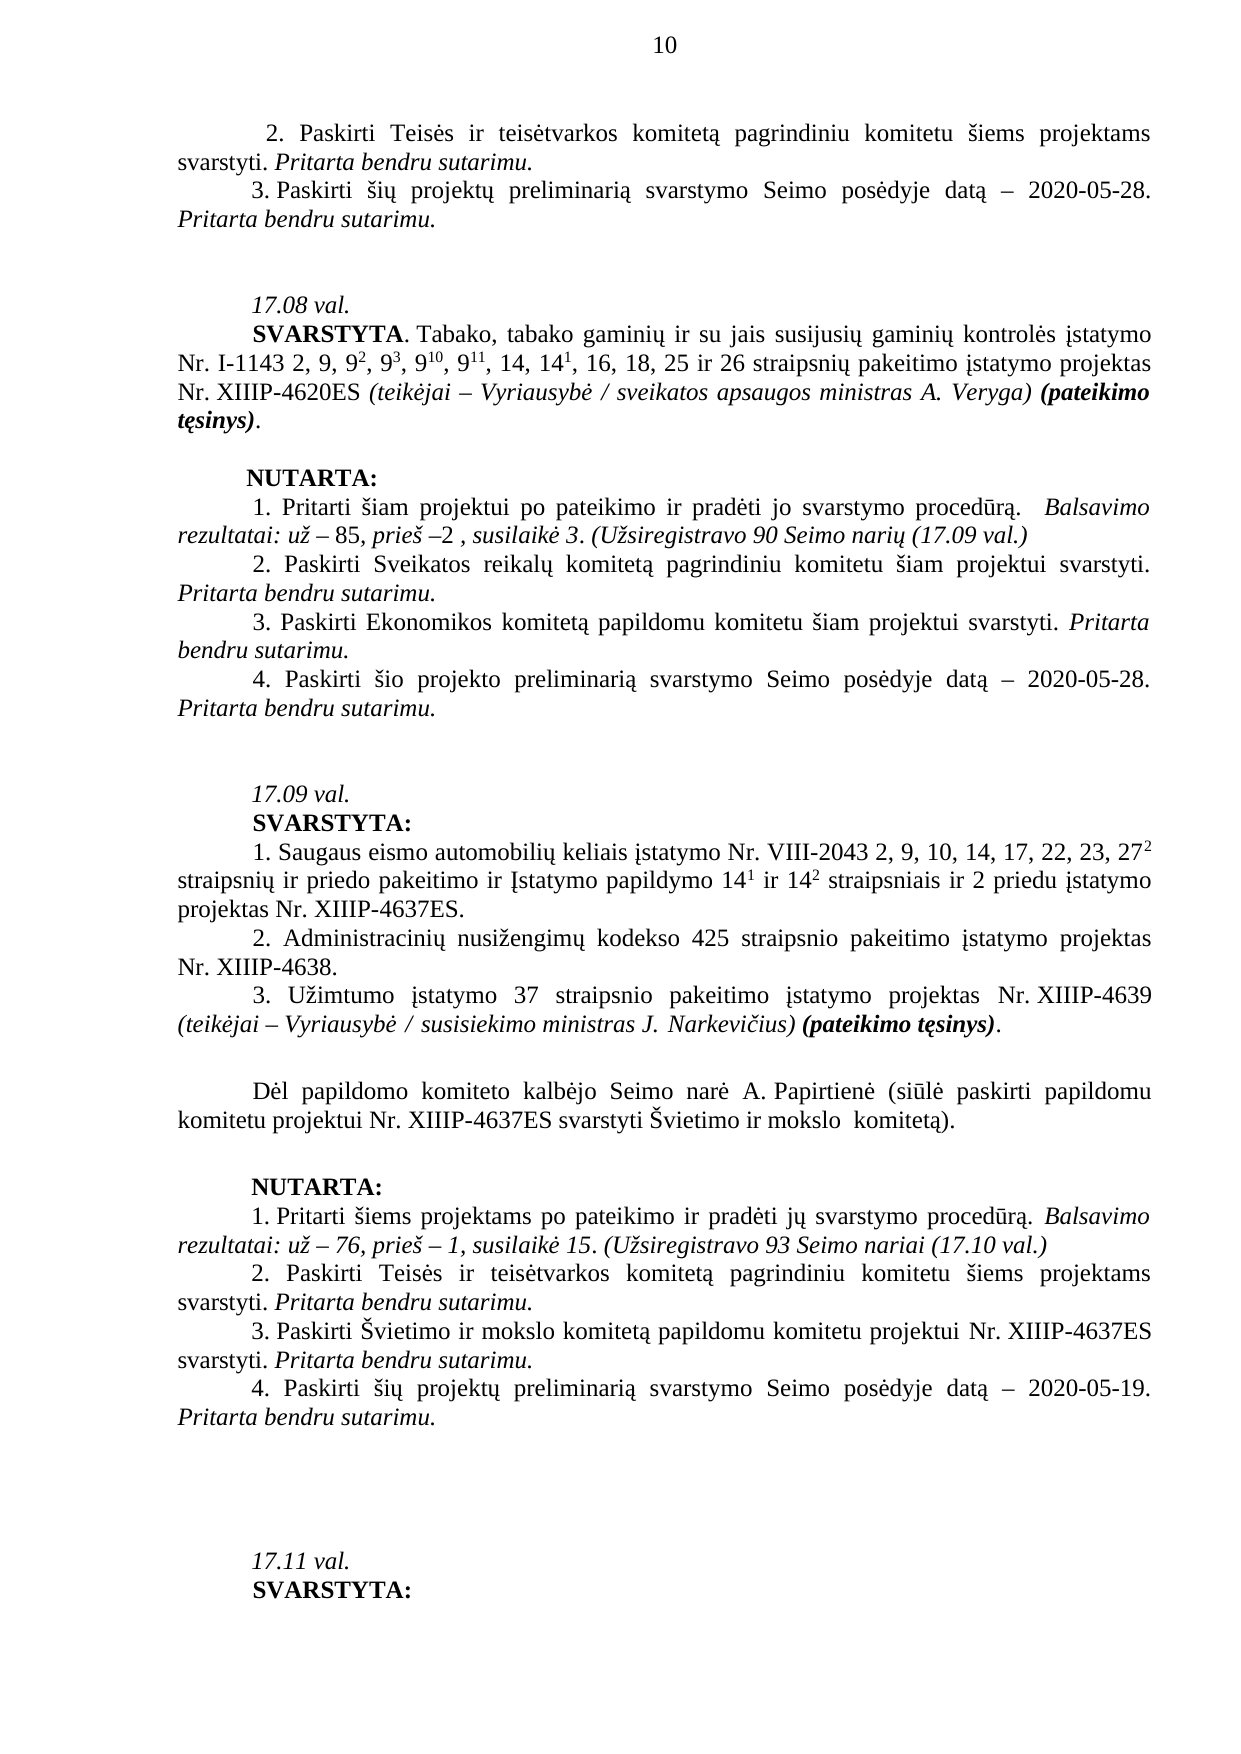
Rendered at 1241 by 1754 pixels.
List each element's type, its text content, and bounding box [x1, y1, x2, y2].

text Dėl papildomo komiteto kalbėjo Seimo narė A. Papirtienė (siūlė paskirti papildomu komitetu projektui Nr. XIIIP-4637ES svarstyti Švietimo ir mokslo komitetą). [177, 1076, 1152, 1134]
text 2. Paskirti Sveikatos reikalų komitetą pagrindiniu komitetu šiam projektui svarstyti. Pritarta bendru sutarimu. [177, 549, 1152, 607]
text 2. Administracinių nusižengimų kodekso 425 straipsnio pakeitimo įstatymo projektas Nr. XIIIP-4638. [177, 923, 1152, 981]
text 3. Užimtumo įstatymo 37 straipsnio pakeitimo įstatymo projektas Nr. XIIIP-4639 (teikėjai – Vyriausybė / susisiekimo ministras J. Narkevičius) (pateikimo tęsinys). [177, 981, 1152, 1038]
text 17.11 val. [177, 1546, 1152, 1575]
text 4. Paskirti šių projektų preliminarią svarstymo Seimo posėdyje datą – 2020-05-19. Pritarta bendru sutarimu. [177, 1373, 1152, 1431]
text 3. Paskirti Ekonomikos komitetą papildomu komitetu šiam projektui svarstyti. Pritarta bendru sutarimu. [177, 607, 1152, 664]
text 2. Paskirti Teisės ir teisėtvarkos komitetą pagrindiniu komitetu šiems projektams svarstyti. Pritarta bendru sutarimu. [177, 118, 1152, 176]
text SVARSTYTA: [177, 1575, 1152, 1603]
text 17.09 val. [177, 779, 1152, 808]
text 3. Paskirti Švietimo ir mokslo komitetą papildomu komitetu projektui Nr. XIIIP-4637ES svarstyti. Pritarta bendru sutarimu. [177, 1316, 1152, 1373]
text 2. Paskirti Teisės ir teisėtvarkos komitetą pagrindiniu komitetu šiems projektams svarstyti. Pritarta bendru sutarimu. [177, 1258, 1152, 1316]
text 4. Paskirti šio projekto preliminarią svarstymo Seimo posėdyje datą – 2020-05-28. Pritarta bendru sutarimu. [177, 664, 1152, 722]
text 17.08 val. [177, 291, 1152, 319]
text 1. Pritarti šiems projektams po pateikimo ir pradėti jų svarstymo procedūrą. Balsavimo rezultatai: už – 76, prieš – 1, susilaikė 15. (Užsiregistravo 93 Seimo nariai (17.10 val.) [177, 1201, 1152, 1258]
text SVARSTYTA. Tabako, tabako gaminių ir su jais susijusių gaminių kontrolės įstatymo Nr. I-1143 2, 9, 92, 93, 910, 911, 14, 141, 16, 18, 25 ir 26 straipsnių pakeitimo įstatymo projektas Nr. XIIIP-4620ES (teikėjai – Vyriausybė / sveikatos apsaugos ministras A. Veryga) (pateikimo tęsinys). [177, 319, 1152, 434]
text NUTARTA: [177, 463, 1152, 492]
text SVARSTYTA: [177, 808, 1152, 837]
text NUTARTA: [177, 1172, 1152, 1201]
text 1. Saugaus eismo automobilių keliais įstatymo Nr. VIII-2043 2, 9, 10, 14, 17, 22, 23, 272 straipsnių ir priedo pakeitimo ir Įstatymo papildymo 141 ir 142 straipsniais ir 2 priedu įstatymo projektas Nr. XIIIP-4637ES. [177, 837, 1152, 923]
text 3. Paskirti šių projektų preliminarią svarstymo Seimo posėdyje datą – 2020-05-28. Pritarta bendru sutarimu. [177, 176, 1152, 233]
text 1. Pritarti šiam projektui po pateikimo ir pradėti jo svarstymo procedūrą. Balsavimo rezultatai: už – 85, prieš –2 , susilaikė 3. (Užsiregistravo 90 Seimo narių (17.09 val.) [177, 492, 1152, 549]
